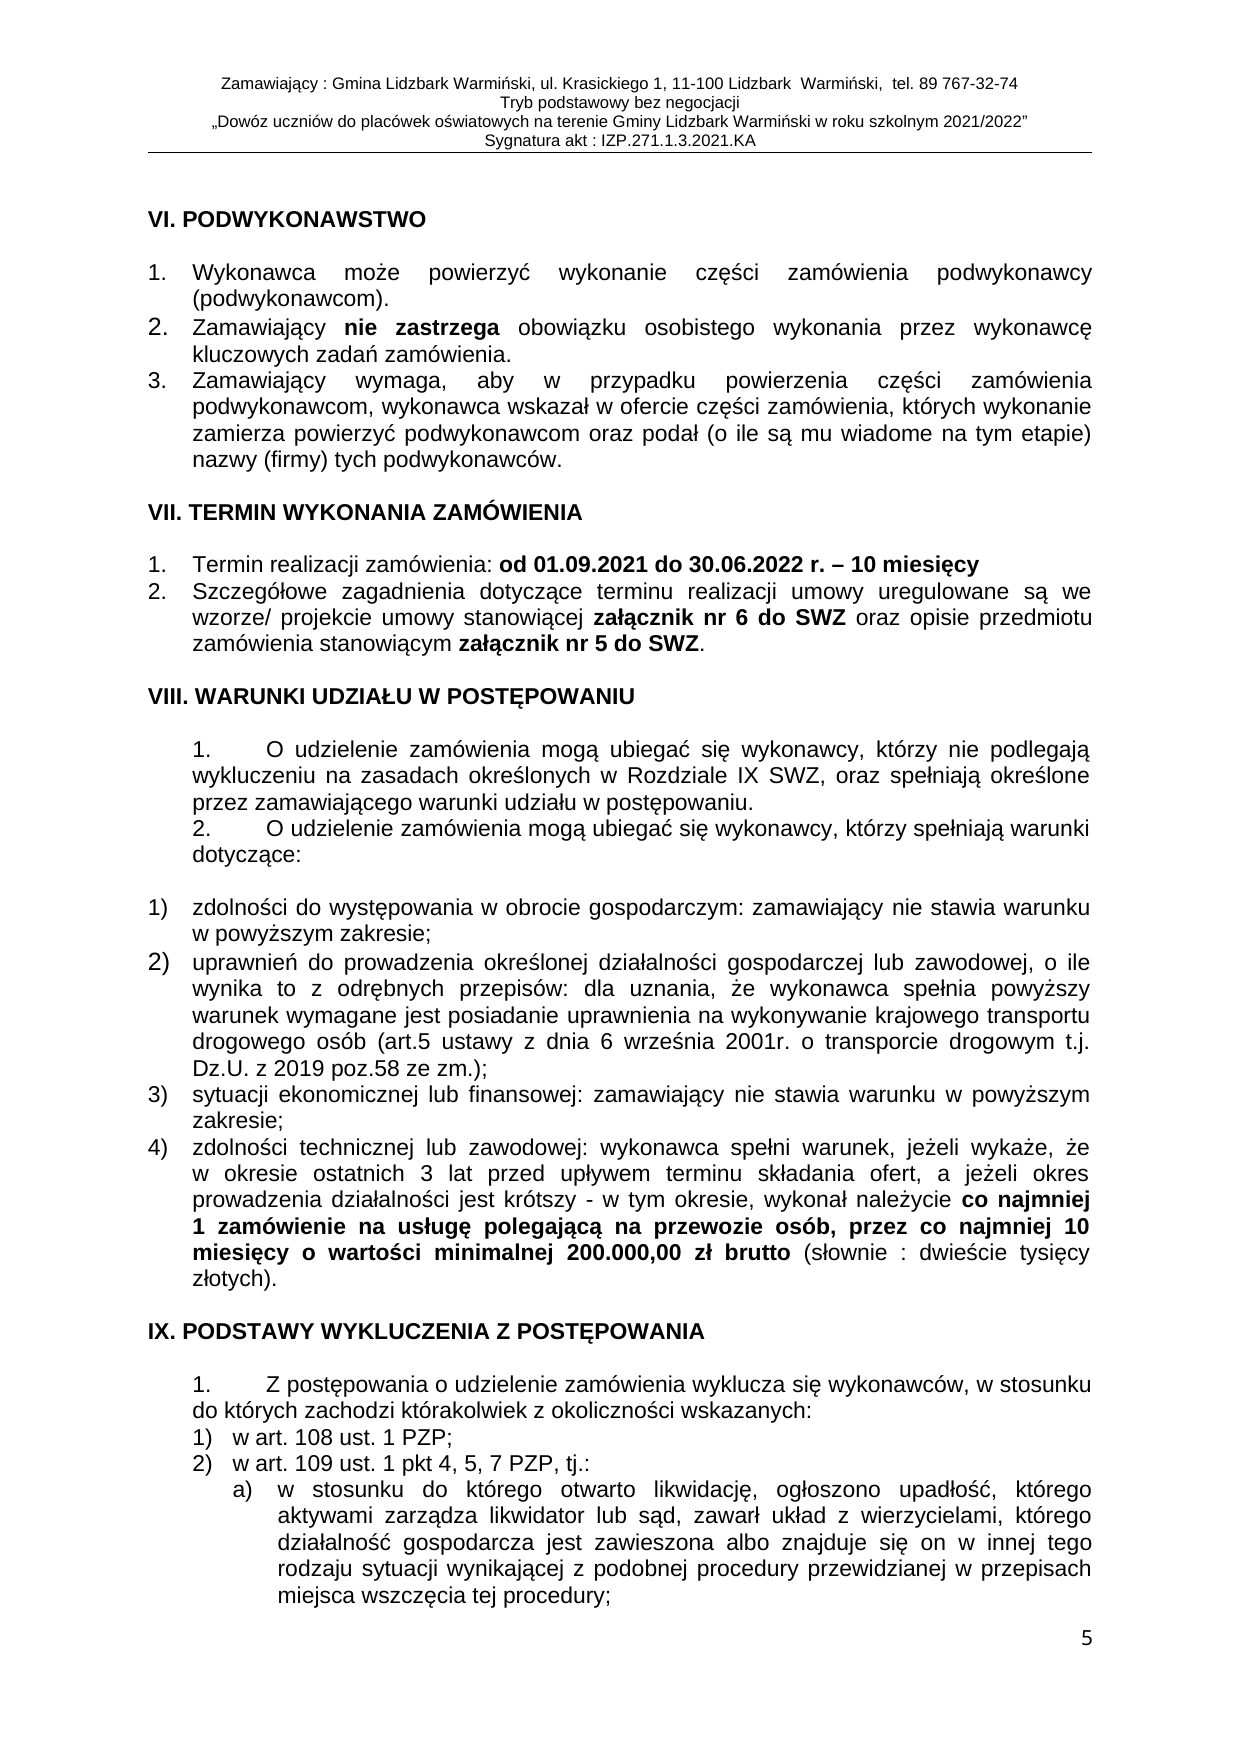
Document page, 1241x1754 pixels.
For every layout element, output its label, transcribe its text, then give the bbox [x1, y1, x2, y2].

list uprawnień do prowadzenia określonej działalności gospodarczej lub zawodowej, o ile wynika to z odrębnych przepisów: dla uznania, że wykonawca spełnia powyższy warunek wymagane jest posiadanie uprawnienia na wykonywanie krajowego transportu drogowego osób (art.5 ustawy z dnia 6 września 2001r. o transporcie drogowym t.j. Dz.U. z 2019 poz.58 ze zm.); [148, 947, 1090, 1081]
list Zamawiający nie zastrzega obowiązku osobistego wykonania przez wykonawcę kluczowych zadań zamówienia. [148, 312, 1092, 367]
list Z postępowania o udzielenie zamówienia wyklucza się wykonawców, w stosunku do których zachodzi którakolwiek z okoliczności wskazanych: [192, 1371, 1092, 1423]
list Wykonawca może powierzyć wykonanie części zamówienia podwykonawcy (podwykonawcom). [148, 259, 1092, 312]
list zdolności do występowania w obrocie gospodarczym: zamawiający nie stawia warunku w powyższym zakresie; [148, 894, 1090, 947]
text VIII. WARUNKI UDZIAŁU W POSTĘPOWANIU [148, 683, 1092, 709]
list w art. 108 ust. 1 PZP; [192, 1423, 1092, 1450]
list O udzielenie zamówienia mogą ubiegać się wykonawcy, którzy spełniają warunki dotyczące: [192, 815, 1090, 868]
list sytuacji ekonomicznej lub finansowej: zamawiający nie stawia warunku w powyższym zakresie; [148, 1081, 1090, 1133]
list w stosunku do którego otwarto likwidację, ogłoszono upadłość, którego aktywami zarządza likwidator lub sąd, zawarł układ z wierzycielami, którego działalność gospodarcza jest zawieszona albo znajduje się on w innej tego rodzaju sytuacji wynikającej z podobnej procedury przewidzianej w przepisach miejsca wszczęcia tej procedury; [232, 1476, 1092, 1608]
list zdolności technicznej lub zawodowej: wykonawca spełni warunek, jeżeli wykaże, że w okresie ostatnich 3 lat przed upływem terminu składania ofert, a jeżeli okres prowadzenia działalności jest krótszy - w tym okresie, wykonał należycie co najmniej 1 zamówienie na usługę polegającą na przewozie osób, przez co najmniej 10 miesięcy o wartości minimalnej 200.000,00 zł brutto (słownie : dwieście tysięcy złotych). [148, 1133, 1090, 1292]
text VI. PODWYKONAWSTWO [148, 206, 1092, 233]
text VII. TERMIN WYKONANIA ZAMÓWIENIA [148, 499, 1092, 525]
list Zamawiający wymaga, aby w przypadku powierzenia części zamówienia podwykonawcom, wykonawca wskazał w ofercie części zamówienia, których wykonanie zamierza powierzyć podwykonawcom oraz podał (o ile są mu wiadome na tym etapie) nazwy (firmy) tych podwykonawców. [148, 367, 1092, 472]
list Szczegółowe zagadnienia dotyczące terminu realizacji umowy uregulowane są we wzorze/ projekcie umowy stanowiącej załącznik nr 6 do SWZ oraz opisie przedmiotu zamówienia stanowiącym załącznik nr 5 do SWZ. [148, 578, 1092, 657]
list Termin realizacji zamówienia: od 01.09.2021 do 30.06.2022 r. – 10 miesięcy [148, 551, 1092, 578]
list O udzielenie zamówienia mogą ubiegać się wykonawcy, którzy nie podlegają wykluczeniu na zasadach określonych w Rozdziale IX SWZ, oraz spełniają określone przez zamawiającego warunki udziału w postępowaniu. [192, 736, 1090, 815]
text IX. PODSTAWY WYKLUCZENIA Z POSTĘPOWANIA [148, 1318, 1092, 1344]
list w art. 109 ust. 1 pkt 4, 5, 7 PZP, tj.: [192, 1450, 1092, 1476]
